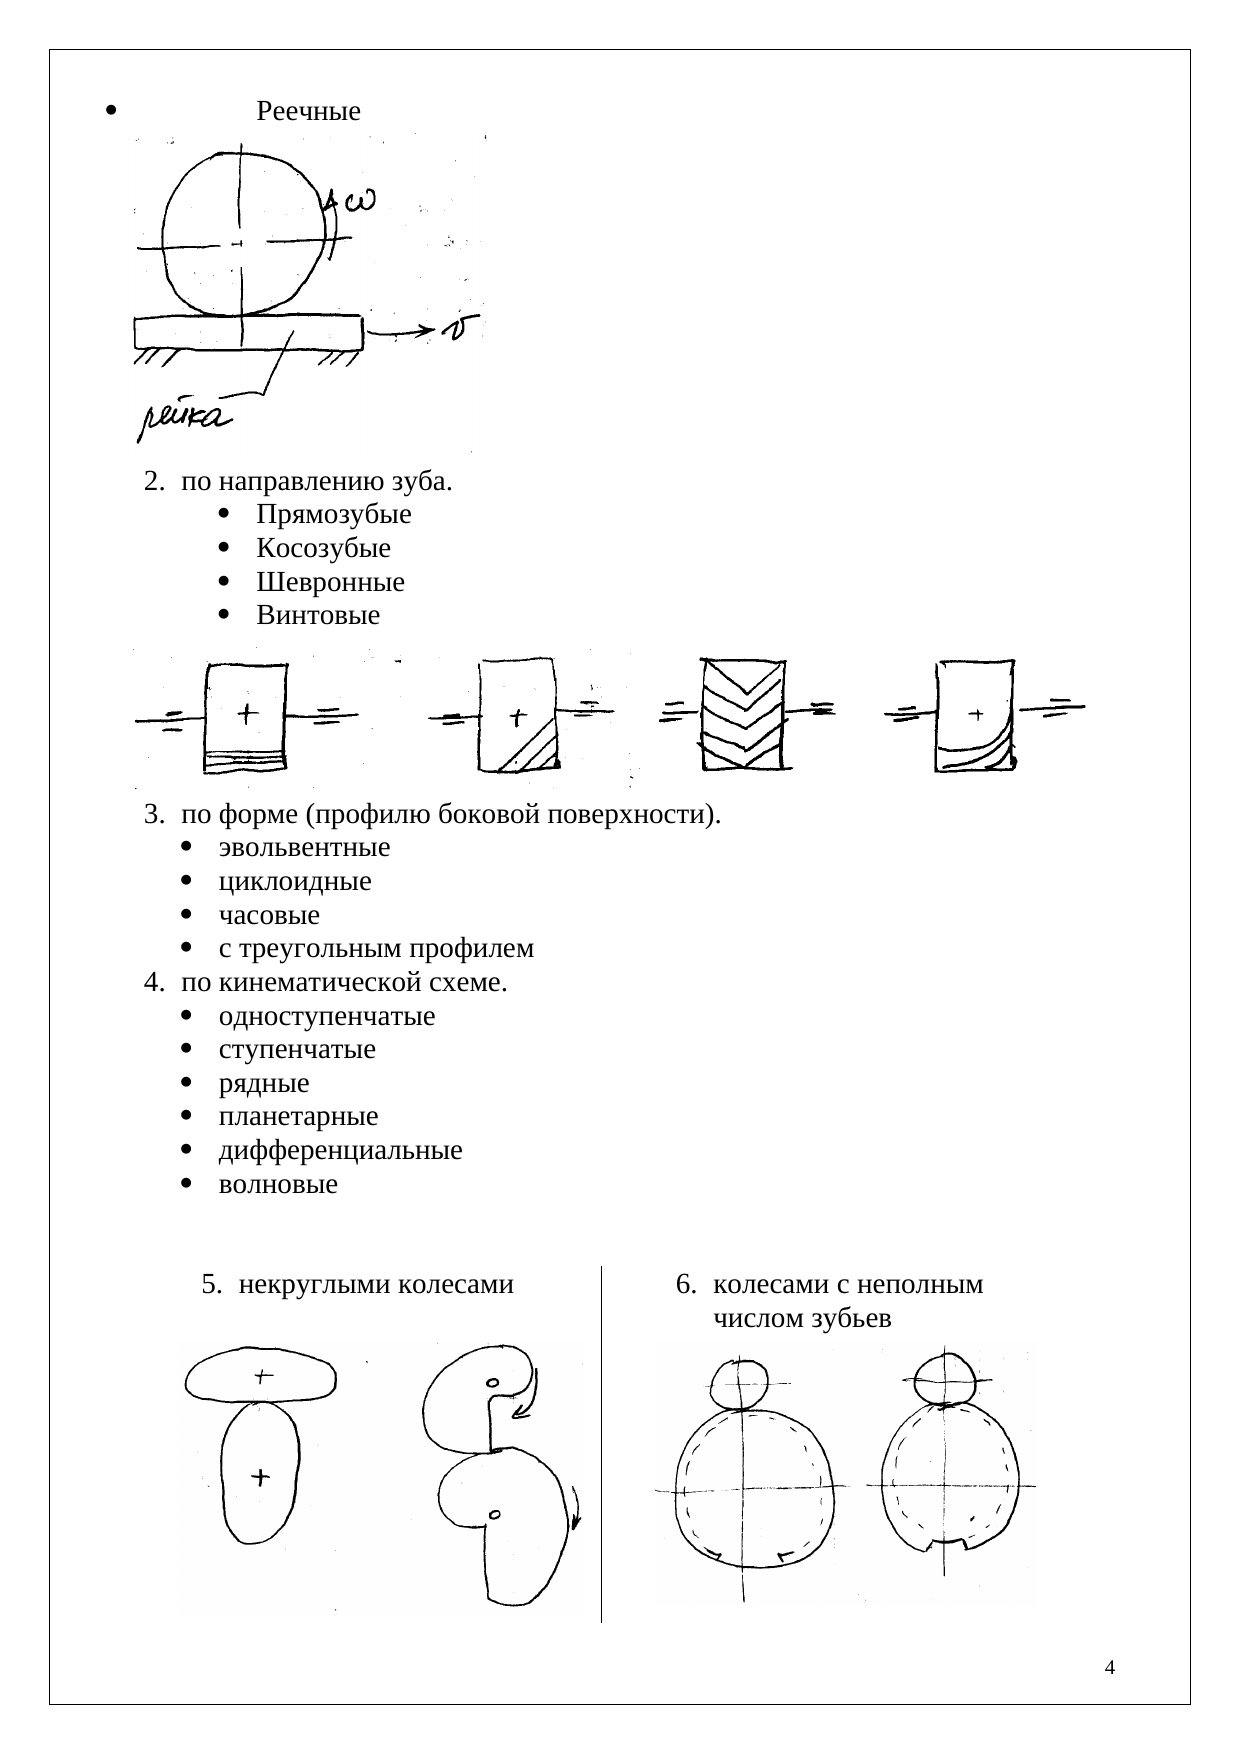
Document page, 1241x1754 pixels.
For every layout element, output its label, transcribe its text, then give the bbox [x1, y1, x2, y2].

list Шевронные [219, 564, 1115, 597]
list планетарные [181, 1098, 1115, 1132]
list некруглыми колесами [201, 1267, 564, 1300]
list часовые [181, 897, 1115, 930]
list рядные [181, 1065, 1115, 1098]
list по форме (профилю боковой поверхности). [144, 796, 1115, 829]
list с треугольным профилем [181, 930, 1115, 964]
list дифференциальные [181, 1132, 1115, 1166]
list Винтовые [219, 597, 1115, 631]
list волновые [181, 1166, 1115, 1199]
list по направлению зуба. [144, 463, 1115, 496]
list колесами с неполным числом зубьев [676, 1267, 1039, 1334]
list Косозубые [219, 530, 1115, 564]
list ступенчатые [181, 1031, 1115, 1065]
list Прямозубые [219, 496, 1115, 530]
list эвольвентные [181, 829, 1115, 863]
list по кинематической схеме. [144, 964, 1115, 998]
list одноступенчатые [181, 998, 1115, 1031]
list циклоидные [181, 863, 1115, 897]
list Реечные [106, 93, 1115, 463]
